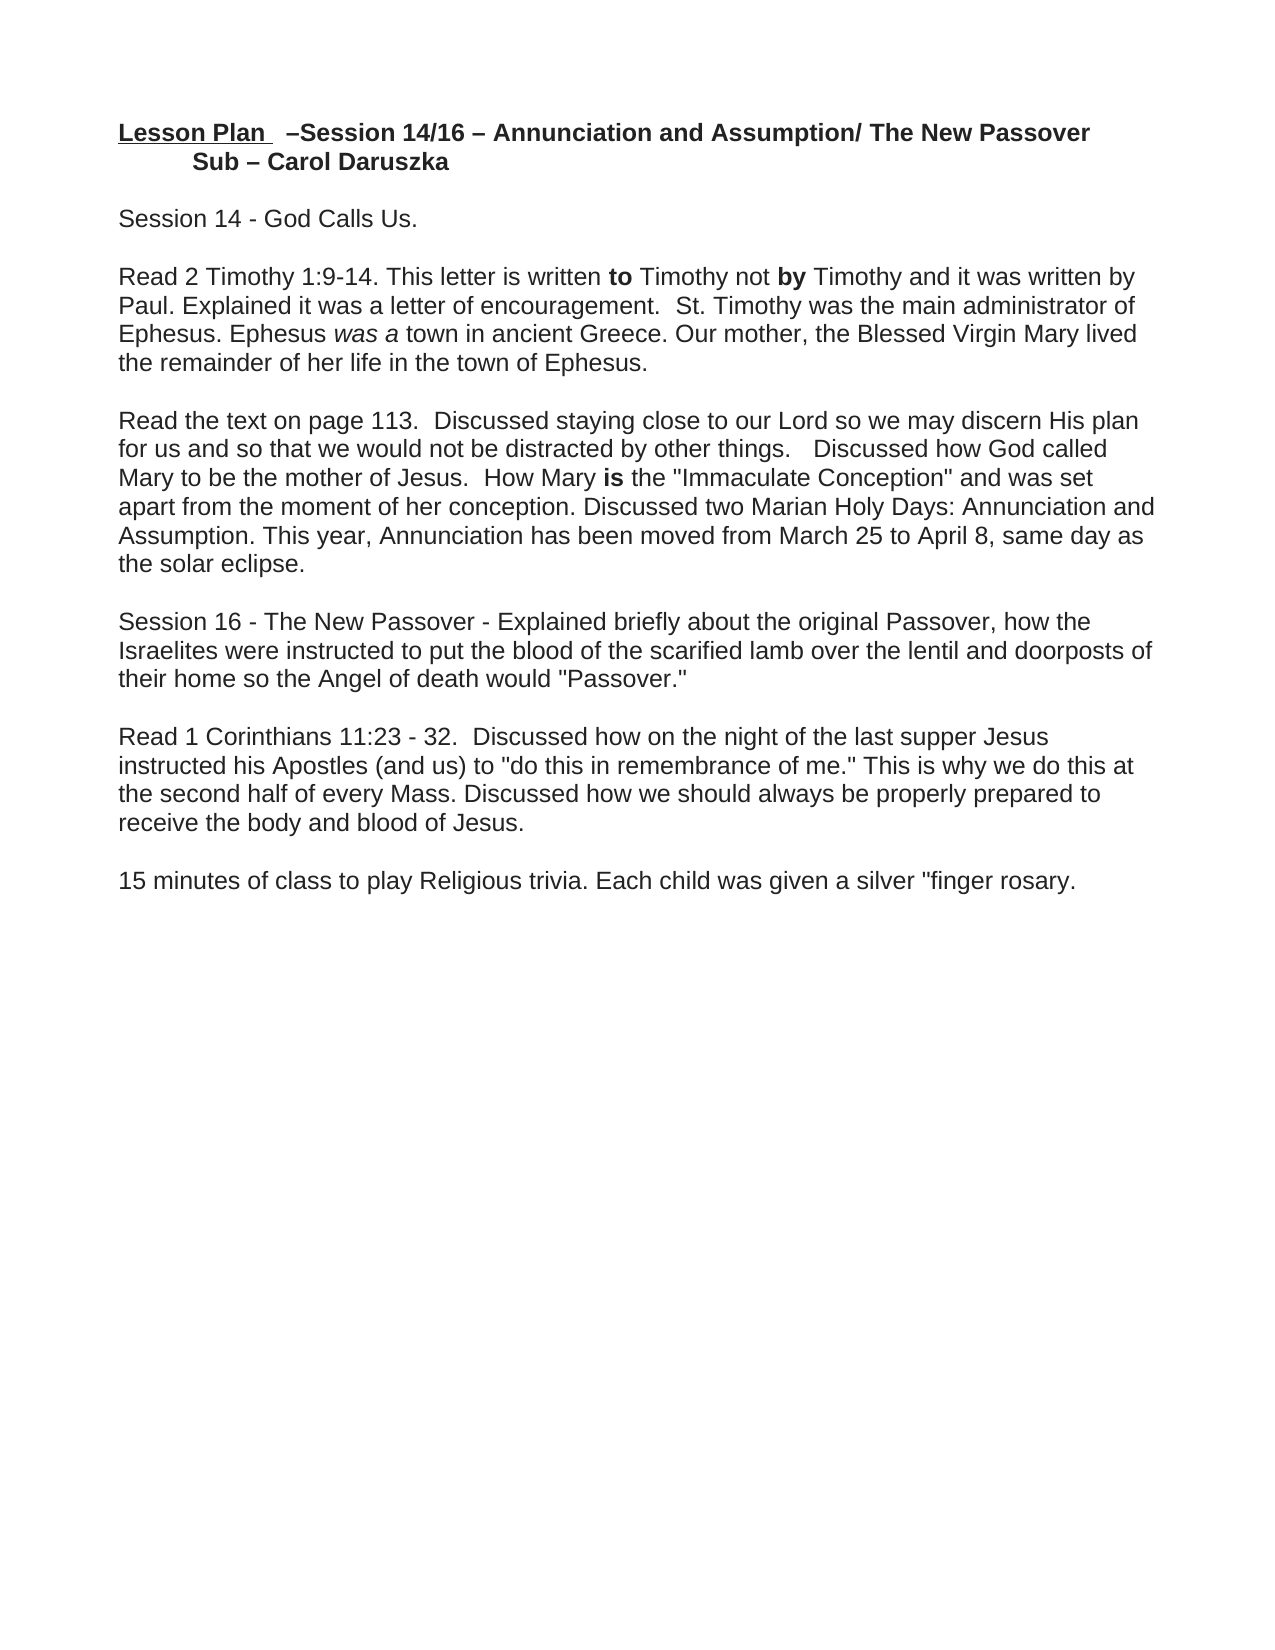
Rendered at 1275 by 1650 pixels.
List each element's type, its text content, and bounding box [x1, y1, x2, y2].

text Lesson Plan –Session 14/16 – Annunciation and Assumption/ The New Passover [118, 118, 1157, 147]
text Read 2 Timothy 1:9-14. This letter is written to Timothy not by Timothy and it was written by Paul. Explained it was a letter of encouragement. St. Timothy was the main administrator of Ephesus. Ephesus was a town in ancient Greece. Our mother, the Blessed Virgin Mary lived the remainder of her life in the town of Ephesus. [118, 262, 1157, 377]
text Read 1 Corinthians 11:23 - 32. Discussed how on the night of the last supper Jesus instructed his Apostles (and us) to "do this in remembrance of me." This is why we do this at the second half of every Mass. Discussed how we should always be properly prepared to receive the body and blood of Jesus. [118, 722, 1157, 837]
text Read the text on page 113. Discussed staying close to our Lord so we may discern His plan for us and so that we would not be distracted by other things. Discussed how God called Mary to be the mother of Jesus. How Mary is the "Immaculate Conception" and was set apart from the moment of her conception. Discussed two Marian Holy Days: Annunciation and Assumption. This year, Annunciation has been moved from March 25 to April 8, same day as the solar eclipse. [118, 406, 1157, 578]
text Sub – Carol Daruszka [118, 147, 1157, 176]
text 15 minutes of class to play Religious trivia. Each child was given a silver "finger rosary. [118, 866, 1157, 894]
text Session 16 - The New Passover - Explained briefly about the original Passover, how the Israelites were instructed to put the blood of the scarified lamb over the lentil and doorposts of their home so the Angel of death would "Passover." [118, 607, 1157, 693]
text Session 14 - God Calls Us. [118, 204, 1157, 233]
